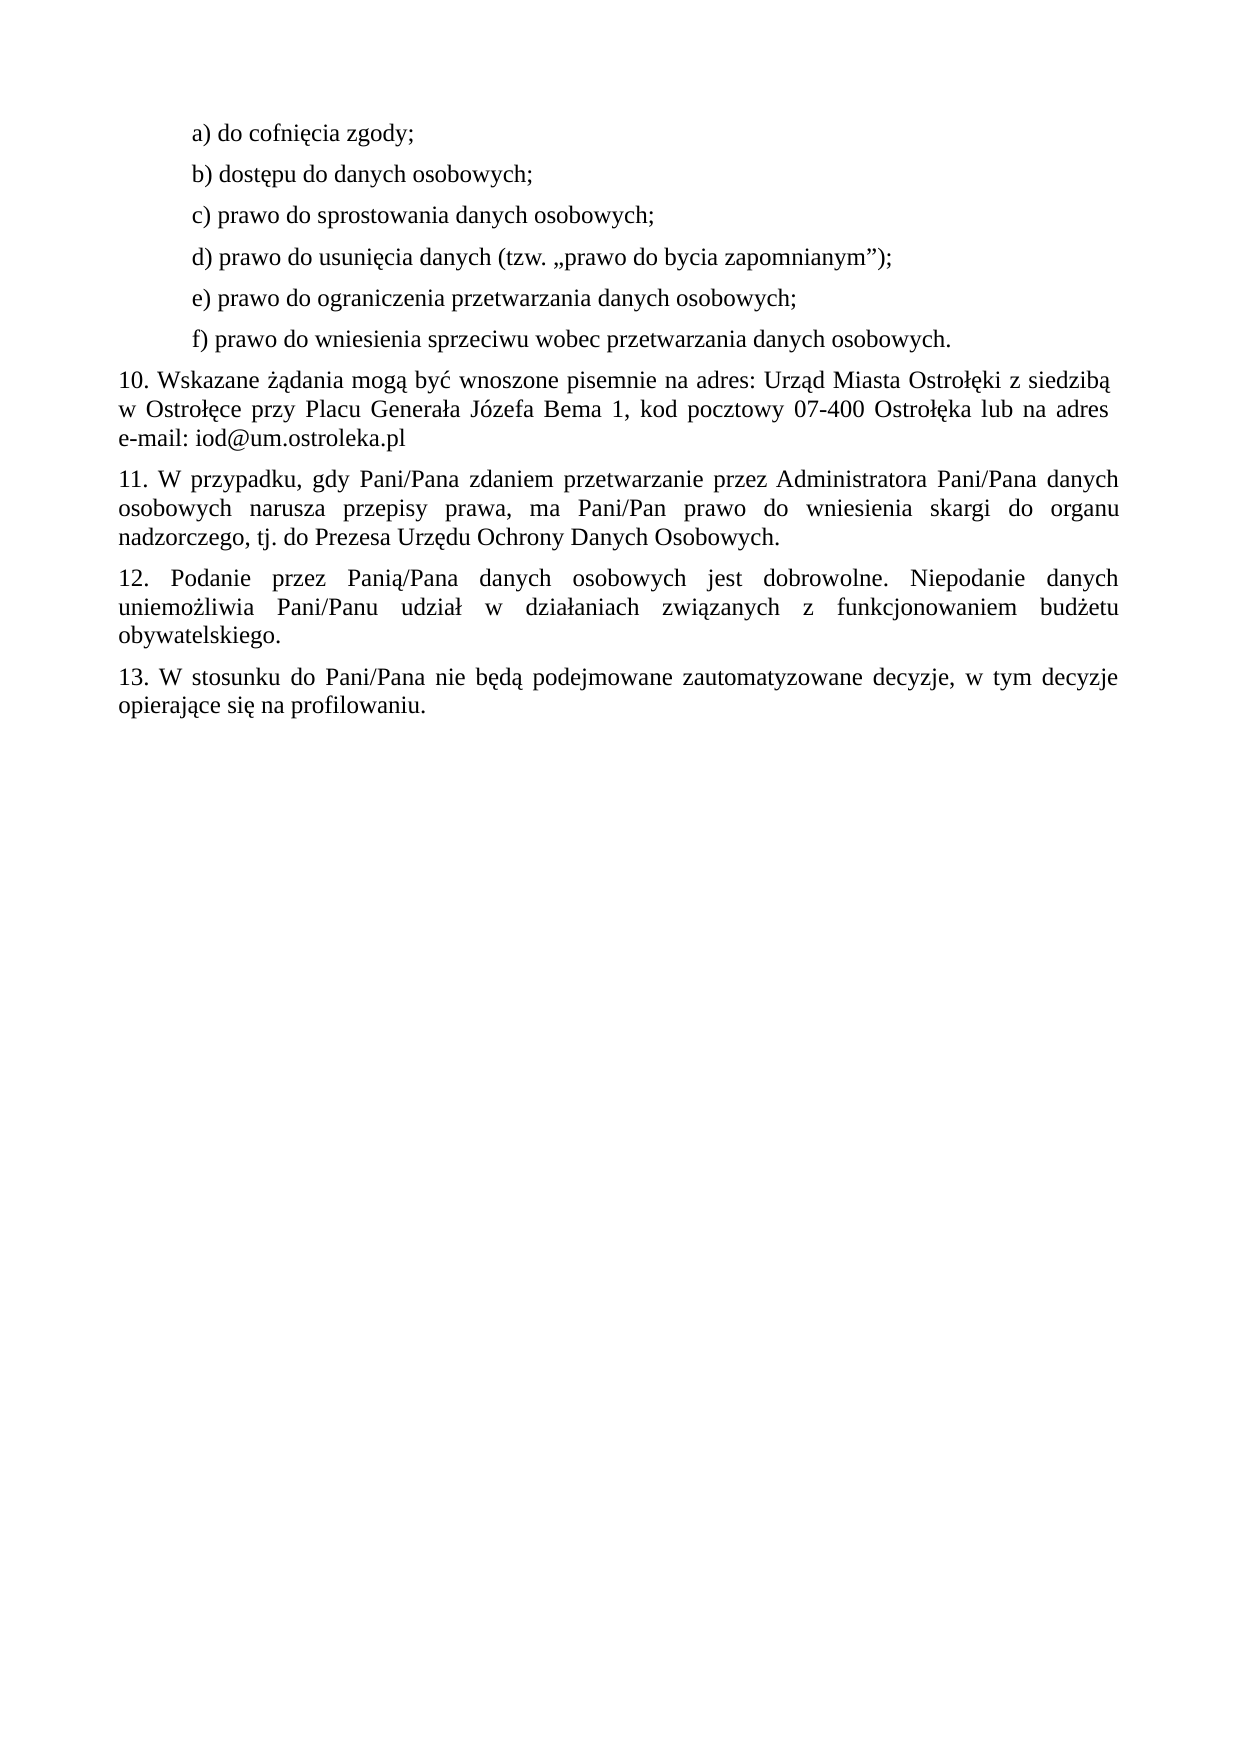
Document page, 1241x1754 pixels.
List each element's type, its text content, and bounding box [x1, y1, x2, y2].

text f) prawo do wniesienia sprzeciwu wobec przetwarzania danych osobowych. [118, 324, 1120, 353]
text 12. Podanie przez Panią/Pana danych osobowych jest dobrowolne. Niepodanie danych uniemożliwia Pani/Panu udział w działaniach związanych z funkcjonowaniem budżetu obywatelskiego. [118, 563, 1120, 649]
text c) prawo do sprostowania danych osobowych; [118, 201, 1120, 229]
text 10. Wskazane żądania mogą być wnoszone pisemnie na adres: Urząd Miasta Ostrołęki z siedzibą w Ostrołęce przy Placu Generała Józefa Bema 1, kod pocztowy 07-400 Ostrołęka lub na adres e-mail: iod@um.ostroleka.pl [118, 366, 1120, 452]
text 11. W przypadku, gdy Pani/Pana zdaniem przetwarzanie przez Administratora Pani/Pana danych osobowych narusza przepisy prawa, ma Pani/Pan prawo do wniesienia skargi do organu nadzorczego, tj. do Prezesa Urzędu Ochrony Danych Osobowych. [118, 464, 1120, 551]
text b) dostępu do danych osobowych; [118, 159, 1120, 188]
text a) do cofnięcia zgody; [118, 118, 1120, 147]
text d) prawo do usunięcia danych (tzw. „prawo do bycia zapomnianym”); [118, 242, 1120, 271]
text 13. W stosunku do Pani/Pana nie będą podejmowane zautomatyzowane decyzje, w tym decyzje opierające się na profilowaniu. [118, 662, 1120, 719]
text e) prawo do ograniczenia przetwarzania danych osobowych; [118, 283, 1120, 312]
